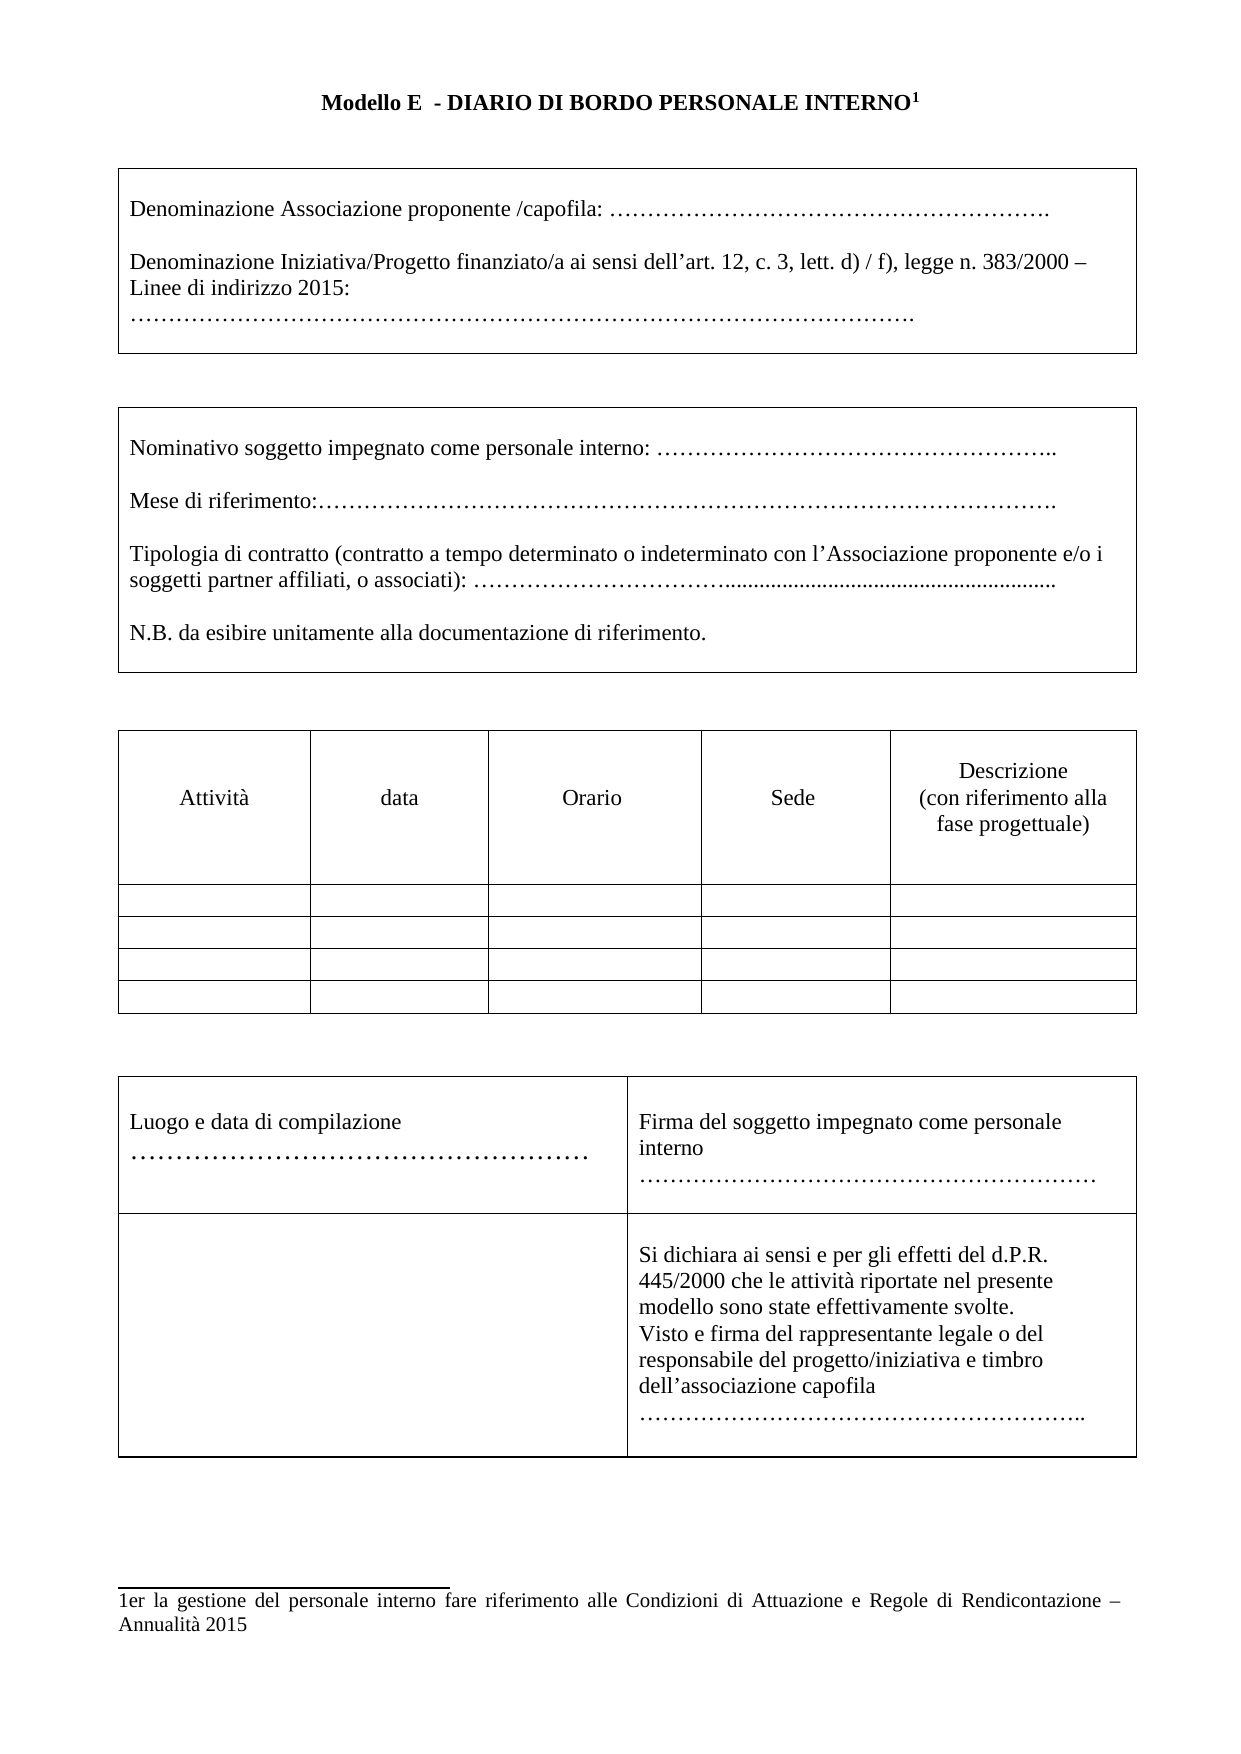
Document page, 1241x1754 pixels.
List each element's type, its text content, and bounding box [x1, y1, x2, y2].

table_cell [702, 885, 890, 916]
table_header Descrizione (con riferimento alla fase progettuale) [891, 731, 1136, 884]
table_header Luogo e data di compilazione …………………………………………… [119, 1077, 627, 1213]
text Modello E - DIARIO DI BORDO PERSONALE INTERNO [118, 89, 1122, 115]
table_header Firma del soggetto impegnato come personale interno …………………………………………………… [628, 1077, 1136, 1213]
table_cell [489, 917, 701, 948]
table_header data [311, 731, 488, 884]
table_cell [311, 949, 488, 980]
table_cell [702, 917, 890, 948]
table_cell [891, 981, 1136, 1012]
table_cell [489, 981, 701, 1012]
text er la gestione del personale interno fare riferimento alle Condizioni di Attuazione e Regole di Rendicontazione – Annualità 2015 [118, 1588, 1122, 1636]
table_cell [891, 885, 1136, 916]
table_cell [311, 981, 488, 1012]
table_header Sede [702, 731, 890, 884]
table_cell [702, 949, 890, 980]
table_header Orario [489, 731, 701, 884]
table_cell [119, 981, 310, 1012]
table_header Nominativo soggetto impegnato come personale interno: …………………………………………….. Mese di riferimento:……………………………………………………………………………………. Tipologia di contratto (contratto a tempo determinato o indeterminato con l’Associazione proponente e/o i soggetti partner affiliati, o associati): …………………………….......................................................... N.B. da esibire unitamente alla documentazione di riferimento. [119, 408, 1136, 672]
table_header Attività [119, 731, 310, 884]
table_cell [891, 917, 1136, 948]
table_cell [489, 885, 701, 916]
table_cell [119, 1214, 627, 1456]
table_cell [311, 885, 488, 916]
table_cell [119, 885, 310, 916]
table_cell [702, 981, 890, 1012]
table_header Denominazione Associazione proponente /capofila: …………………………………………………. Denominazione Iniziativa/Progetto finanziato/a ai sensi dell’art. 12, c. 3, lett. d) / f), legge n. 383/2000 – Linee di indirizzo 2015: …………………………………………………………………………………………. [119, 169, 1136, 353]
table_cell [119, 949, 310, 980]
table_cell Si dichiara ai sensi e per gli effetti del d.P.R. 445/2000 che le attività riportate nel presente modello sono state effettivamente svolte. Visto e firma del rappresentante legale o del responsabile del progetto/iniziativa e timbro dell’associazione capofila ………………………………………………….. [628, 1214, 1136, 1456]
table_cell [119, 917, 310, 948]
table_cell [311, 917, 488, 948]
table_cell [891, 949, 1136, 980]
table_cell [489, 949, 701, 980]
